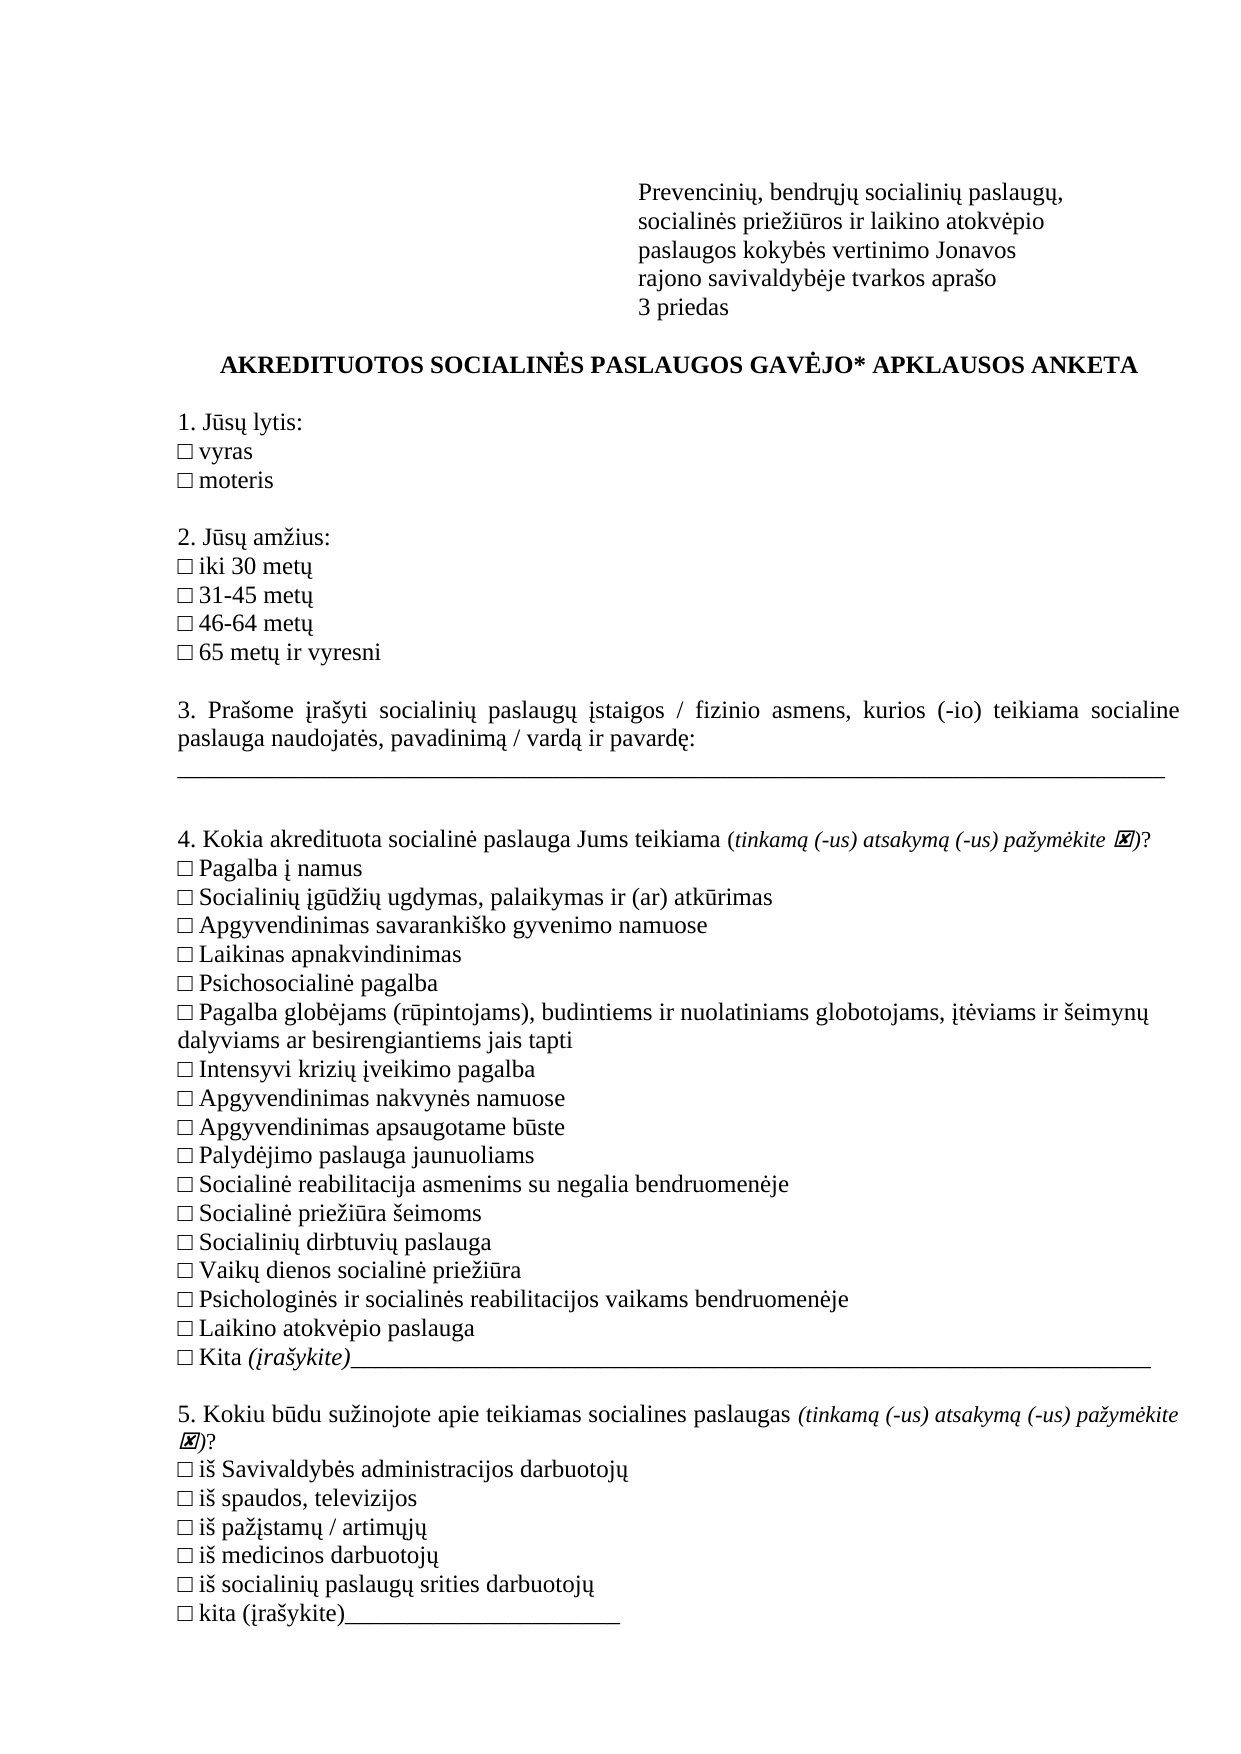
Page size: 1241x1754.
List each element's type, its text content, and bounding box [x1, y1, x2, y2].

text □ Pagalba globėjams (rūpintojams), budintiems ir nuolatiniams globotojams, įtėviams ir šeimynų dalyviams ar besirengiantiems jais tapti [177, 997, 1181, 1054]
text □ Socialinė priežiūra šeimoms [177, 1198, 1181, 1227]
text □ Socialinių dirbtuvių paslauga [177, 1227, 1181, 1255]
text □ Intensyvi krizių įveikimo pagalba [177, 1054, 1181, 1083]
text □ Psichologinės ir socialinės reabilitacijos vaikams bendruomenėje [177, 1284, 1181, 1313]
text □ iš spaudos, televizijos [177, 1483, 1181, 1512]
text □ 46-64 metų [177, 608, 1181, 637]
text □ iki 30 metų [177, 551, 1181, 580]
text □ vyras [177, 436, 1181, 465]
text 3. Prašome įrašyti socialinių paslaugų įstaigos / fizinio asmens, kurios (-io) teikiama socialine paslauga naudojatės, pavadinimą / vardą ir pavardę: [177, 695, 1181, 752]
text □ Vaikų dienos socialinė priežiūra [177, 1255, 1181, 1284]
text 2. Jūsų amžius: [177, 522, 1181, 551]
text 3 priedas [177, 292, 1181, 321]
text 1. Jūsų lytis: [177, 407, 1181, 436]
text _______________________________________________________________________________ [177, 752, 1181, 781]
text paslaugos kokybės vertinimo Jonavos [177, 235, 1181, 263]
text □ moteris [177, 465, 1181, 493]
text AKREDITUOTOS SOCIALINĖS PASLAUGOS GAVĖJO* APKLAUSOS ANKETA [177, 350, 1181, 378]
text □ Apgyvendinimas nakvynės namuose [177, 1083, 1181, 1112]
text □ Laikinas apnakvindinimas [177, 939, 1181, 968]
text □ iš medicinos darbuotojų [177, 1540, 1181, 1569]
text □ kita (įrašykite)______________________ [177, 1598, 1181, 1627]
text □ Apgyvendinimas savarankiško gyvenimo namuose [177, 910, 1181, 939]
text □ Socialinė reabilitacija asmenims su negalia bendruomenėje [177, 1169, 1181, 1198]
text rajono savivaldybėje tvarkos aprašo [177, 263, 1181, 292]
text □ Laikino atokvėpio paslauga [177, 1313, 1181, 1342]
text □ Pagalba į namus [177, 853, 1181, 882]
text □ 65 metų ir vyresni [177, 637, 1181, 666]
text □ Socialinių įgūdžių ugdymas, palaikymas ir (ar) atkūrimas [177, 882, 1181, 910]
text □ iš pažįstamų / artimųjų [177, 1512, 1181, 1540]
text □ Palydėjimo paslauga jaunuoliams [177, 1140, 1181, 1169]
text □ Apgyvendinimas apsaugotame būste [177, 1112, 1181, 1140]
text □ 31-45 metų [177, 580, 1181, 608]
text □ iš socialinių paslaugų srities darbuotojų [177, 1569, 1181, 1598]
text 4. Kokia akredituota socialinė paslauga Jums teikiama (tinkamą (-us) atsakymą (-us) pažymėkite )? [177, 824, 1181, 853]
text 5. Kokiu būdu sužinojote apie teikiamas socialines paslaugas (tinkamą (-us) atsakymą (-us) pažymėkite )? [177, 1399, 1181, 1454]
text □ iš Savivaldybės administracijos darbuotojų [177, 1454, 1181, 1483]
text socialinės priežiūros ir laikino atokvėpio [177, 206, 1181, 235]
text □ Kita (įrašykite)________________________________________________________________ [177, 1342, 1181, 1370]
text □ Psichosocialinė pagalba [177, 968, 1181, 997]
text Prevencinių, bendrųjų socialinių paslaugų, [177, 177, 1181, 206]
